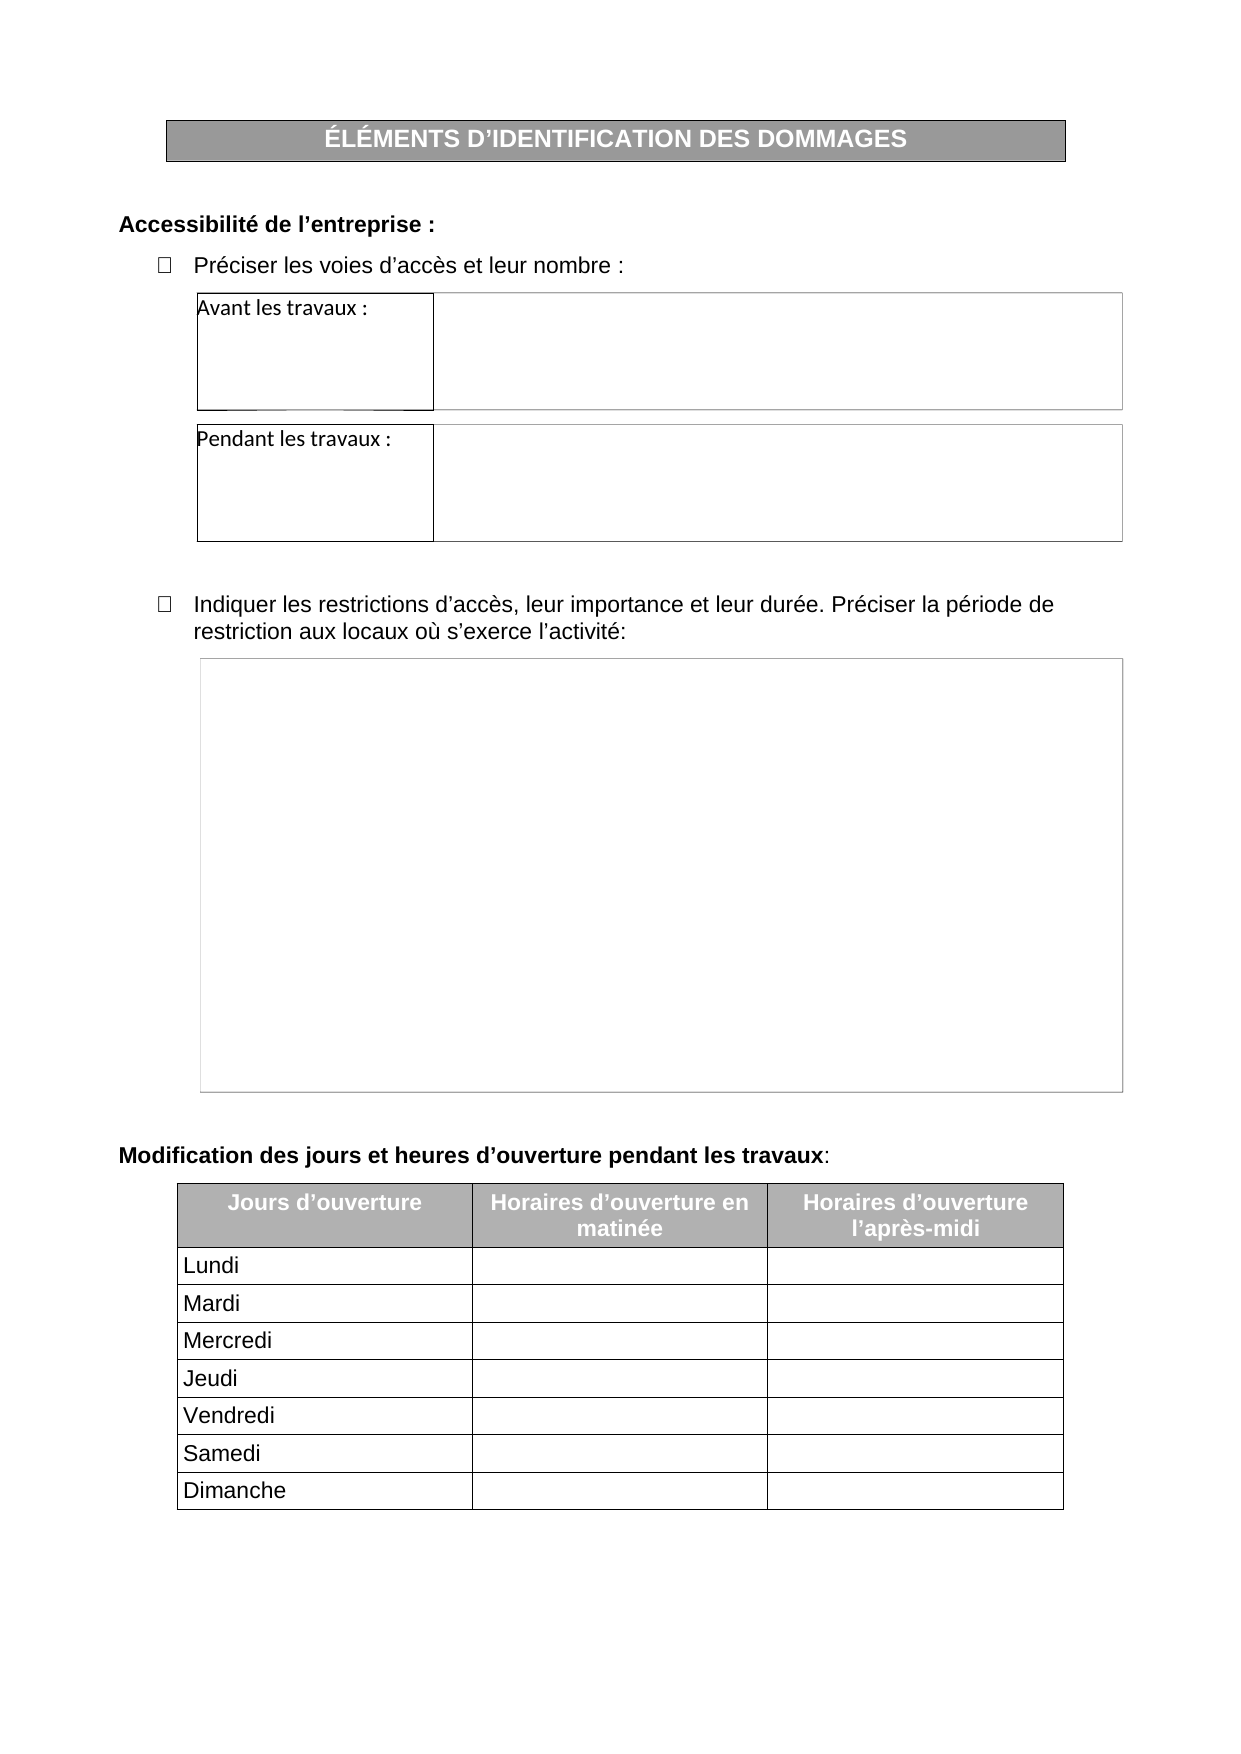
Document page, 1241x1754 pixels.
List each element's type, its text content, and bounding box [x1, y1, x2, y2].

text Accessibilité de l’entreprise : [118, 211, 1159, 237]
table_cell [768, 1285, 1063, 1322]
table_cell [768, 1323, 1063, 1359]
table_cell Mercredi [178, 1323, 472, 1359]
table_cell [473, 1285, 767, 1322]
table_cell [473, 1435, 767, 1471]
table_cell Lundi [178, 1248, 472, 1284]
list Indiquer les restrictions d’accès, leur importance et leur durée. Préciser la période de restriction aux locaux où s’exerce l’activité: [156, 591, 1122, 644]
table_cell [768, 1248, 1063, 1284]
table_cell [768, 1360, 1063, 1396]
table_cell [473, 1473, 767, 1509]
table_cell [473, 1360, 767, 1396]
table_cell Jeudi [178, 1360, 472, 1396]
table_header Jours d’ouverture [178, 1184, 472, 1247]
table_cell Mardi [178, 1285, 472, 1322]
subtitle Modification des jours et heures d’ouverture pendant les travaux: [118, 1142, 1159, 1168]
table_header Horaires d’ouverture en matinée [473, 1184, 767, 1247]
table_cell [768, 1398, 1063, 1434]
table_cell [768, 1473, 1063, 1509]
table_cell [473, 1248, 767, 1284]
table_cell [473, 1398, 767, 1434]
table_cell Samedi [178, 1435, 472, 1471]
table_header Horaires d’ouverture l’après-midi [768, 1184, 1063, 1247]
text ÉLÉMENTS D’IDENTIFICATION DES DOMMAGES [322, 124, 910, 153]
list Préciser les voies d’accès et leur nombre : [156, 252, 1159, 278]
table_cell [768, 1435, 1063, 1471]
table_cell Vendredi [178, 1398, 472, 1434]
table_cell [473, 1323, 767, 1359]
table_cell Dimanche [178, 1473, 472, 1509]
